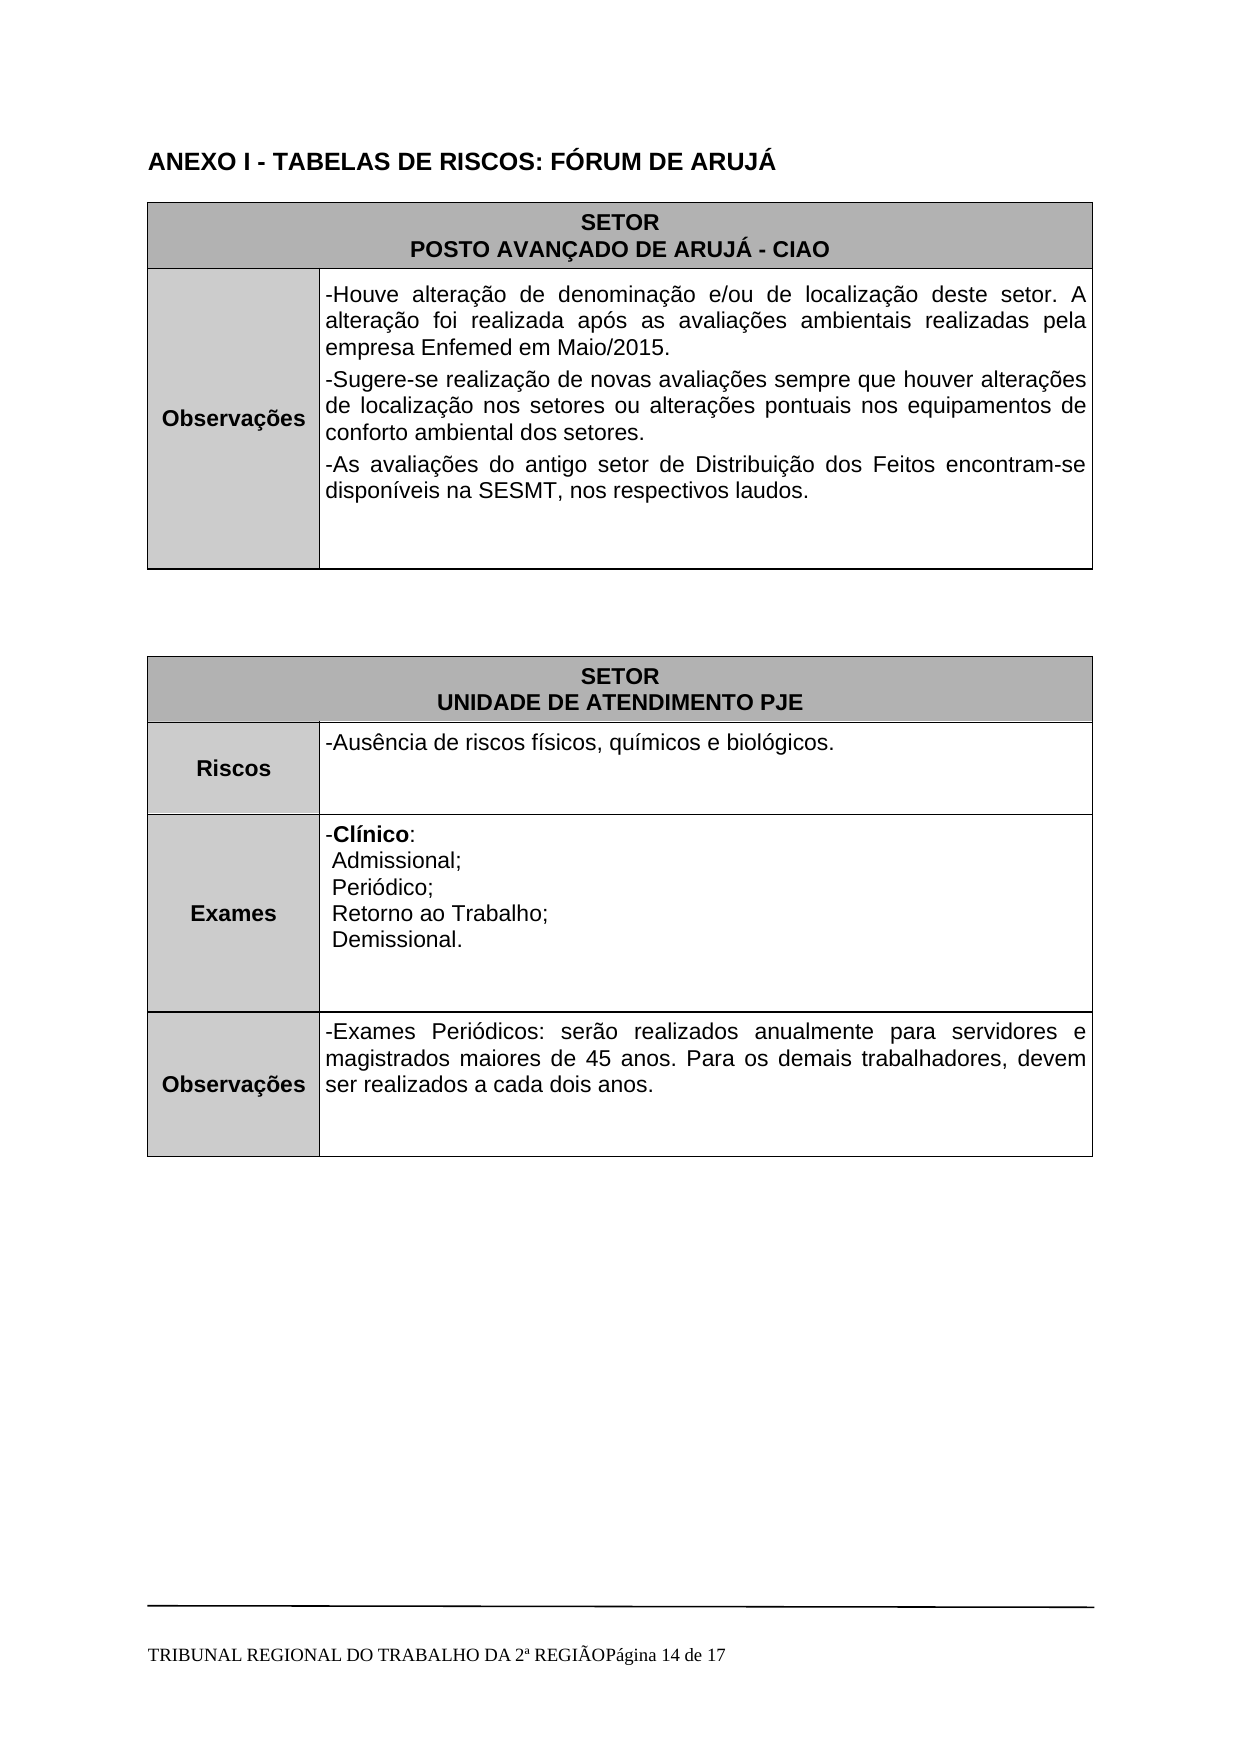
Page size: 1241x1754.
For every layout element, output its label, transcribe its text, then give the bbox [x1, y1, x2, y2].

table_header SETOR UNIDADE DE ATENDIMENTO PJE [148, 657, 1092, 721]
table_cell Observações [148, 269, 319, 568]
table_cell Riscos [148, 723, 319, 813]
table_cell -Exames Periódicos: serão realizados anualmente para servidores e magistrados maiores de 45 anos. Para os demais trabalhadores, devem ser realizados a cada dois anos. [320, 1013, 1092, 1156]
table_cell Observações [148, 1013, 319, 1156]
table_cell Exames [148, 815, 319, 1011]
table_cell -Houve alteração de denominação e/ou de localização deste setor. A alteração foi realizada após as avaliações ambientais realizadas pela empresa Enfemed em Maio/2015. -Sugere-se realização de novas avaliações sempre que houver alterações de localização nos setores ou alterações pontuais nos equipamentos de conforto ambiental dos setores. -As avaliações do antigo setor de Distribuição dos Feitos encontram-se disponíveis na SESMT, nos respectivos laudos. [320, 269, 1092, 568]
text ANEXO I - TABELAS DE RISCOS: FÓRUM DE ARUJÁ [148, 147, 1093, 176]
table_cell -Clínico: Admissional; Periódico; Retorno ao Trabalho; Demissional. [320, 815, 1092, 1011]
table_cell -Ausência de riscos físicos, químicos e biológicos. [320, 723, 1092, 813]
table_header SETOR POSTO AVANÇADO DE ARUJÁ - CIAO [148, 203, 1092, 268]
